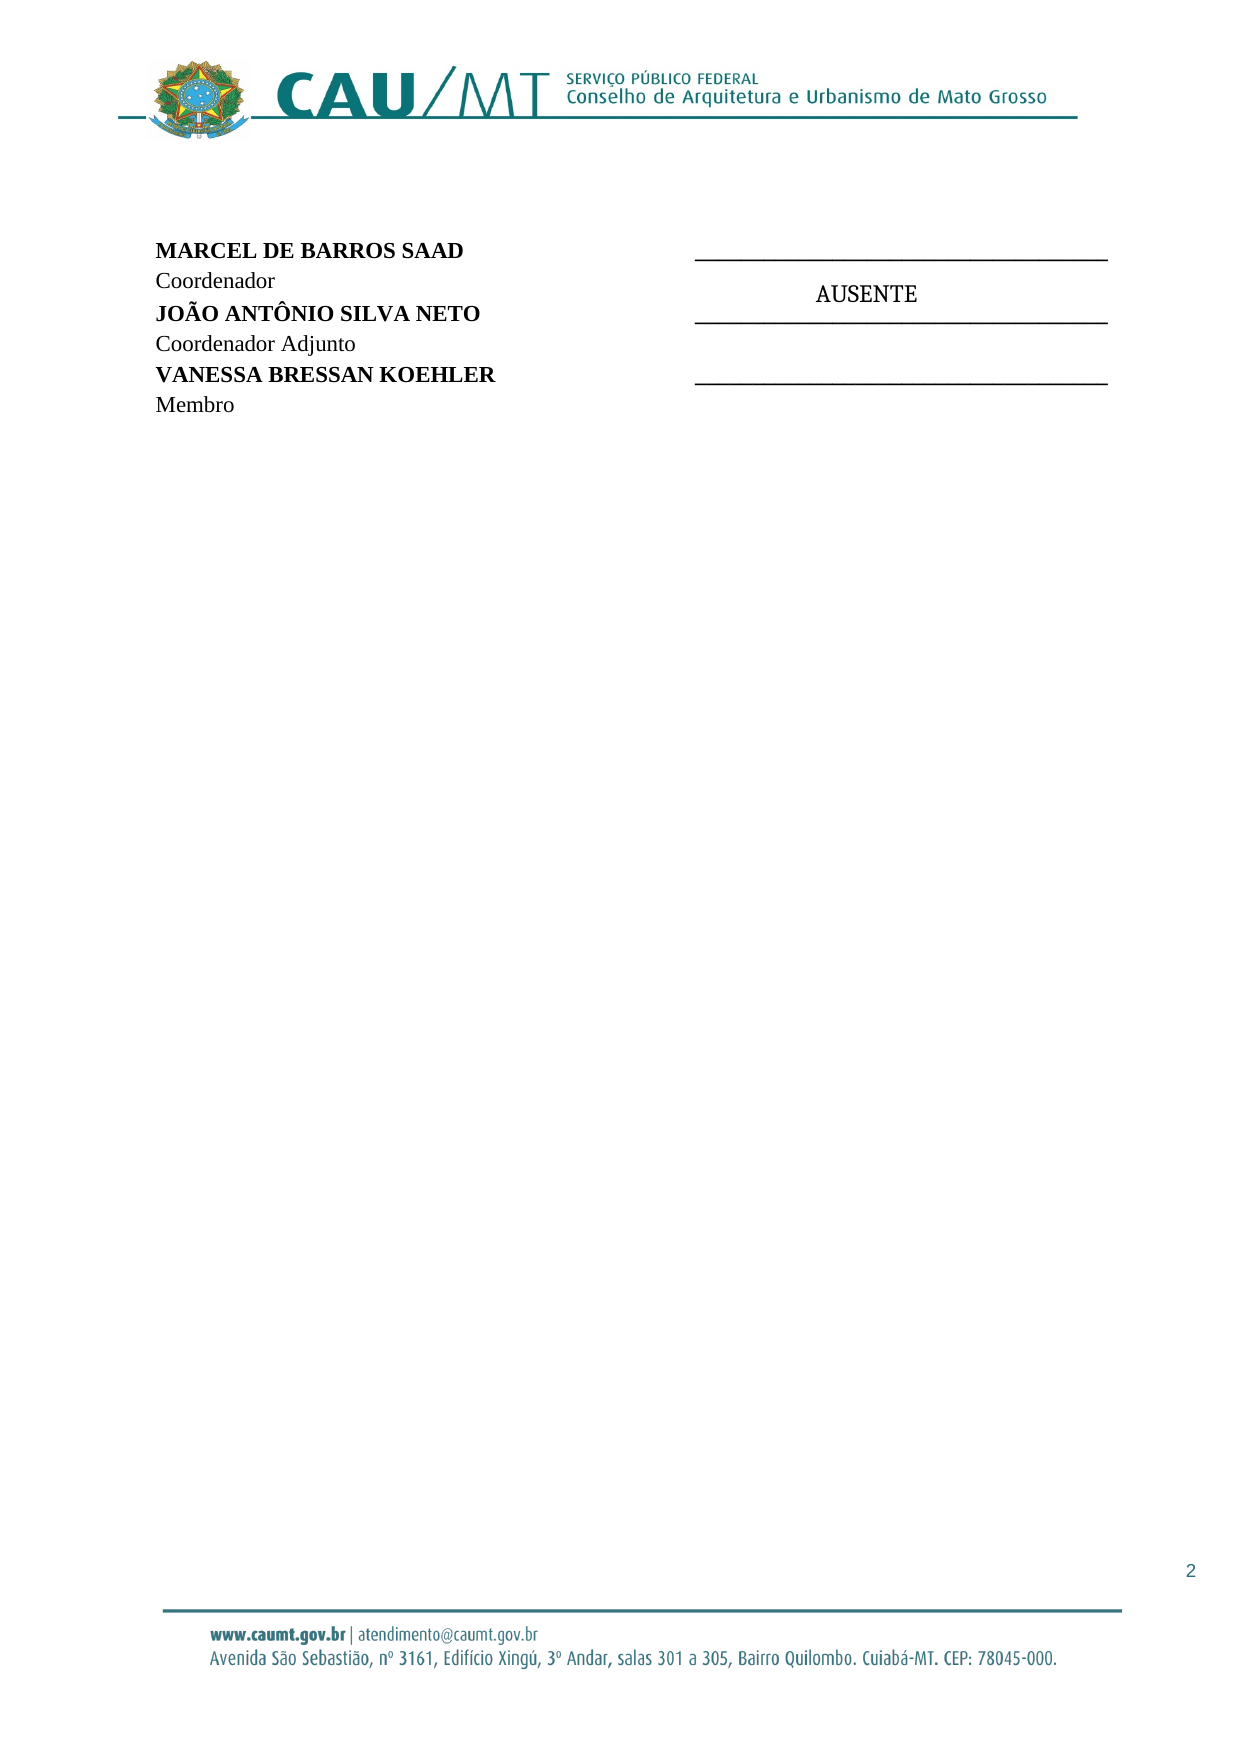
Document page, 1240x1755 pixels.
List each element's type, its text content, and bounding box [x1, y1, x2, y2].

table_cell VANESSA BRESSAN KOEHLER Membro [144, 361, 654, 421]
table_cell ____________________________________ [654, 300, 801, 361]
table_header MARCEL DE BARROS SAAD Coordenador [144, 237, 654, 300]
table_header ____________________________________ [654, 237, 1188, 503]
table_cell JOÃO ANTÔNIO SILVA NETO Coordenador Adjunto [144, 300, 654, 361]
table_cell ____________________________________ [654, 361, 801, 421]
